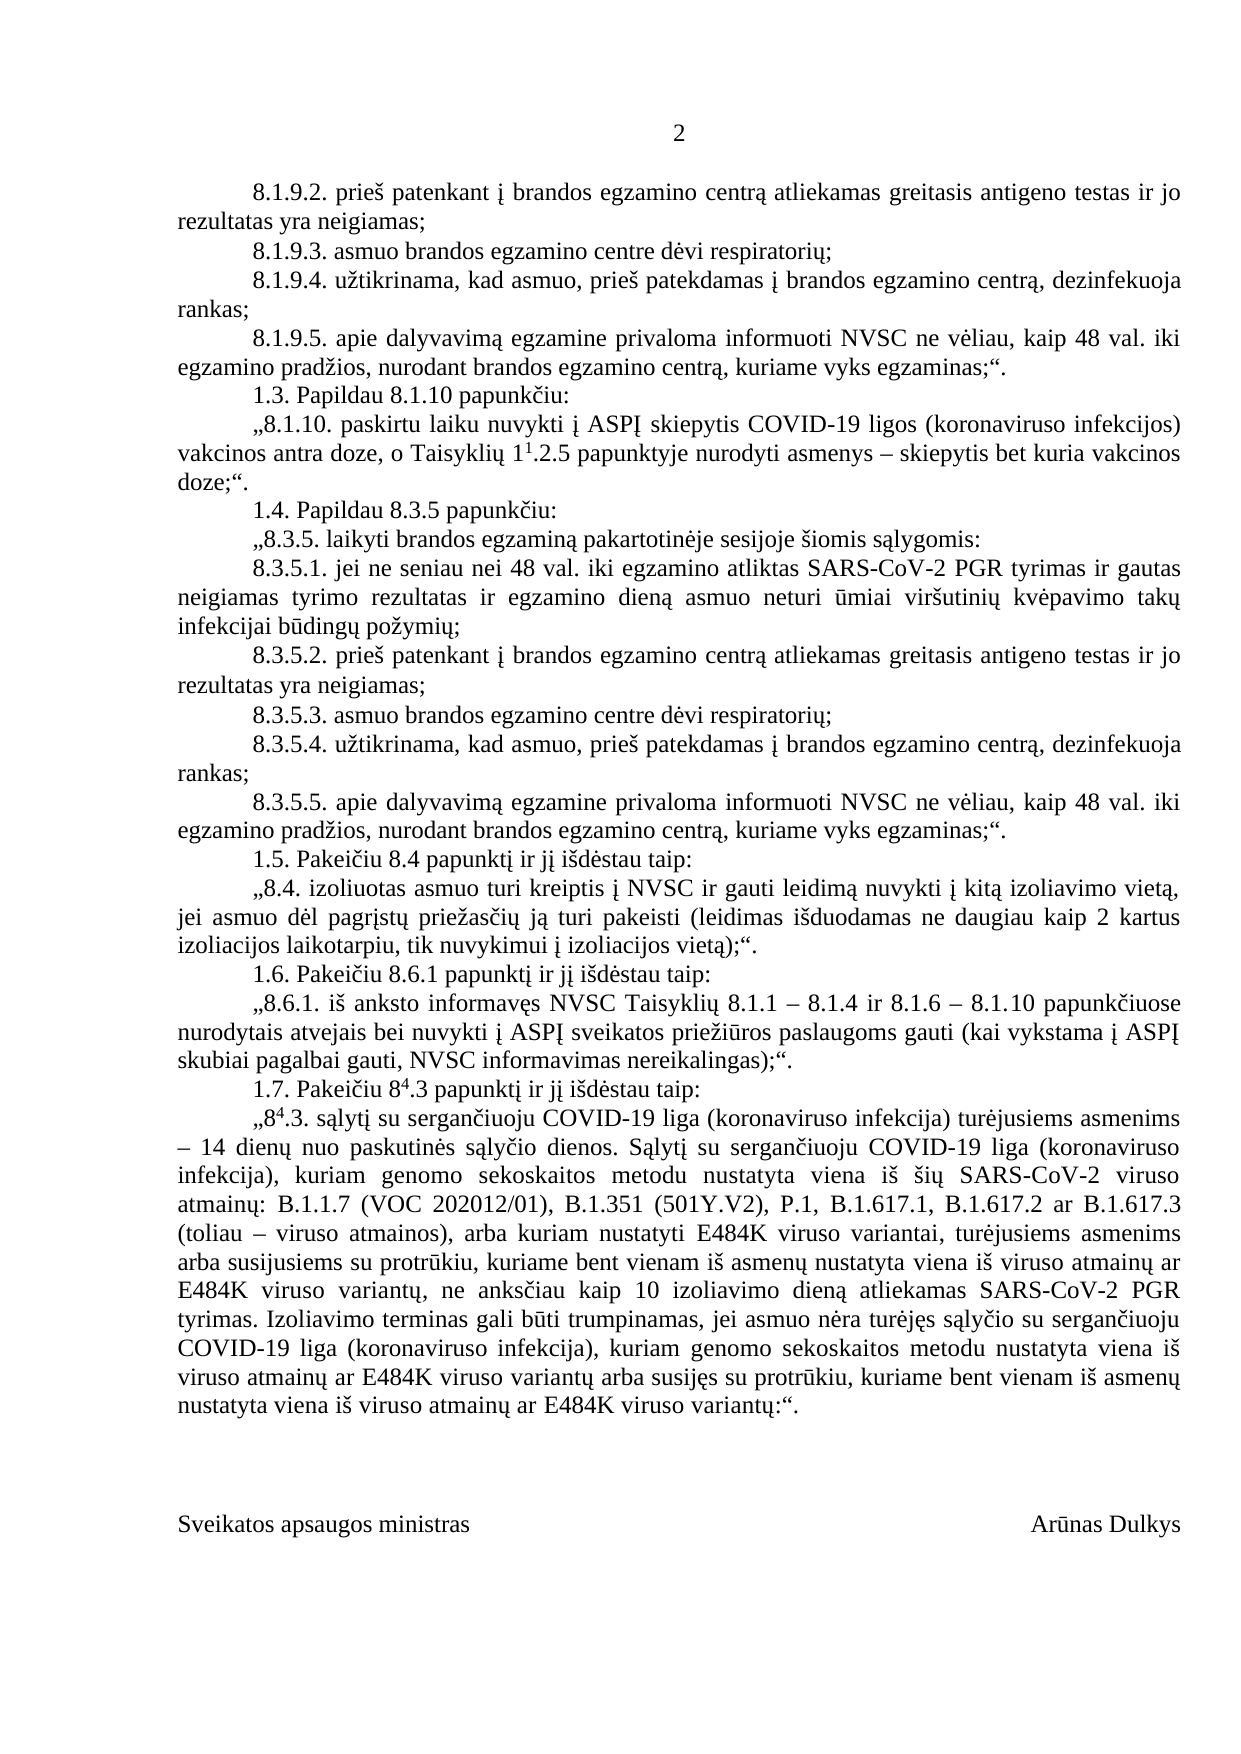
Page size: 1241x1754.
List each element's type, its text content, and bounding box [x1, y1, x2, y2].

text 1.3. Papildau 8.1.10 papunkčiu: [177, 380, 1181, 409]
text „8.3.5. laikyti brandos egzaminą pakartotinėje sesijoje šiomis sąlygomis: [177, 524, 1181, 553]
text 8.1.9.4. užtikrinama, kad asmuo, prieš patekdamas į brandos egzamino centrą, dezinfekuoja rankas; [177, 265, 1181, 323]
text 8.1.9.3. asmuo brandos egzamino centre dėvi respiratorių; [177, 235, 1181, 265]
text „8.6.1. iš anksto informavęs NVSC Taisyklių 8.1.1 – 8.1.4 ir 8.1.6 – 8.1.10 papunkčiuose nurodytais atvejais bei nuvykti į ASPĮ sveikatos priežiūros paslaugoms gauti (kai vykstama į ASPĮ skubiai pagalbai gauti, NVSC informavimas nereikalingas);“. [177, 988, 1181, 1074]
text 8.3.5.2. prieš patenkant į brandos egzamino centrą atliekamas greitasis antigeno testas ir jo rezultatas yra neigiamas; [177, 639, 1181, 699]
text „8.4. izoliuotas asmuo turi kreiptis į NVSC ir gauti leidimą nuvykti į kitą izoliavimo vietą, jei asmuo dėl pagrįstų priežasčių ją turi pakeisti (leidimas išduodamas ne daugiau kaip 2 kartus izoliacijos laikotarpiu, tik nuvykimui į izoliacijos vietą);“. [177, 873, 1181, 959]
text „84.3. sąlytį su sergančiuoju COVID-19 liga (koronaviruso infekcija) turėjusiems asmenims – 14 dienų nuo paskutinės sąlyčio dienos. Sąlytį su sergančiuoju COVID-19 liga (koronaviruso infekcija), kuriam genomo sekoskaitos metodu nustatyta viena iš šių SARS-CoV-2 viruso atmainų: B.1.1.7 (VOC 202012/01), B.1.351 (501Y.V2), P.1, B.1.617.1, B.1.617.2 ar B.1.617.3 (toliau – viruso atmainos), arba kuriam nustatyti E484K viruso variantai, turėjusiems asmenims arba susijusiems su protrūkiu, kuriame bent vienam iš asmenų nustatyta viena iš viruso atmainų ar E484K viruso variantų, ne anksčiau kaip 10 izoliavimo dieną atliekamas SARS-CoV-2 PGR tyrimas. Izoliavimo terminas gali būti trumpinamas, jei asmuo nėra turėjęs sąlyčio su sergančiuoju COVID-19 liga (koronaviruso infekcija), kuriam genomo sekoskaitos metodu nustatyta viena iš viruso atmainų ar E484K viruso variantų arba susijęs su protrūkiu, kuriame bent vienam iš asmenų nustatyta viena iš viruso atmainų ar E484K viruso variantų:“. [177, 1103, 1181, 1419]
text 1.7. Pakeičiu 84.3 papunktį ir jį išdėstau taip: [177, 1074, 1181, 1103]
text 1.5. Pakeičiu 8.4 papunktį ir jį išdėstau taip: [177, 844, 1181, 873]
text 1.6. Pakeičiu 8.6.1 papunktį ir jį išdėstau taip: [177, 959, 1181, 988]
text 1.4. Papildau 8.3.5 papunkčiu: [177, 495, 1181, 524]
text 8.3.5.1. jei ne seniau nei 48 val. iki egzamino atliktas SARS-CoV-2 PGR tyrimas ir gautas neigiamas tyrimo rezultatas ir egzamino dieną asmuo neturi ūmiai viršutinių kvėpavimo takų infekcijai būdingų požymių; [177, 553, 1181, 639]
text Sveikatos apsaugos ministras Arūnas Dulkys [177, 1509, 1181, 1538]
text 8.3.5.3. asmuo brandos egzamino centre dėvi respiratorių; [177, 699, 1181, 729]
text 8.3.5.5. apie dalyvavimą egzamine privaloma informuoti NVSC ne vėliau, kaip 48 val. iki egzamino pradžios, nurodant brandos egzamino centrą, kuriame vyks egzaminas;“. [177, 787, 1181, 844]
text 8.3.5.4. užtikrinama, kad asmuo, prieš patekdamas į brandos egzamino centrą, dezinfekuoja rankas; [177, 729, 1181, 787]
text 8.1.9.2. prieš patenkant į brandos egzamino centrą atliekamas greitasis antigeno testas ir jo rezultatas yra neigiamas; [177, 176, 1181, 235]
text „8.1.10. paskirtu laiku nuvykti į ASPĮ skiepytis COVID-19 ligos (koronaviruso infekcijos) vakcinos antra doze, o Taisyklių 11.2.5 papunktyje nurodyti asmenys – skiepytis bet kuria vakcinos doze;“. [177, 409, 1181, 495]
text 8.1.9.5. apie dalyvavimą egzamine privaloma informuoti NVSC ne vėliau, kaip 48 val. iki egzamino pradžios, nurodant brandos egzamino centrą, kuriame vyks egzaminas;“. [177, 323, 1181, 380]
